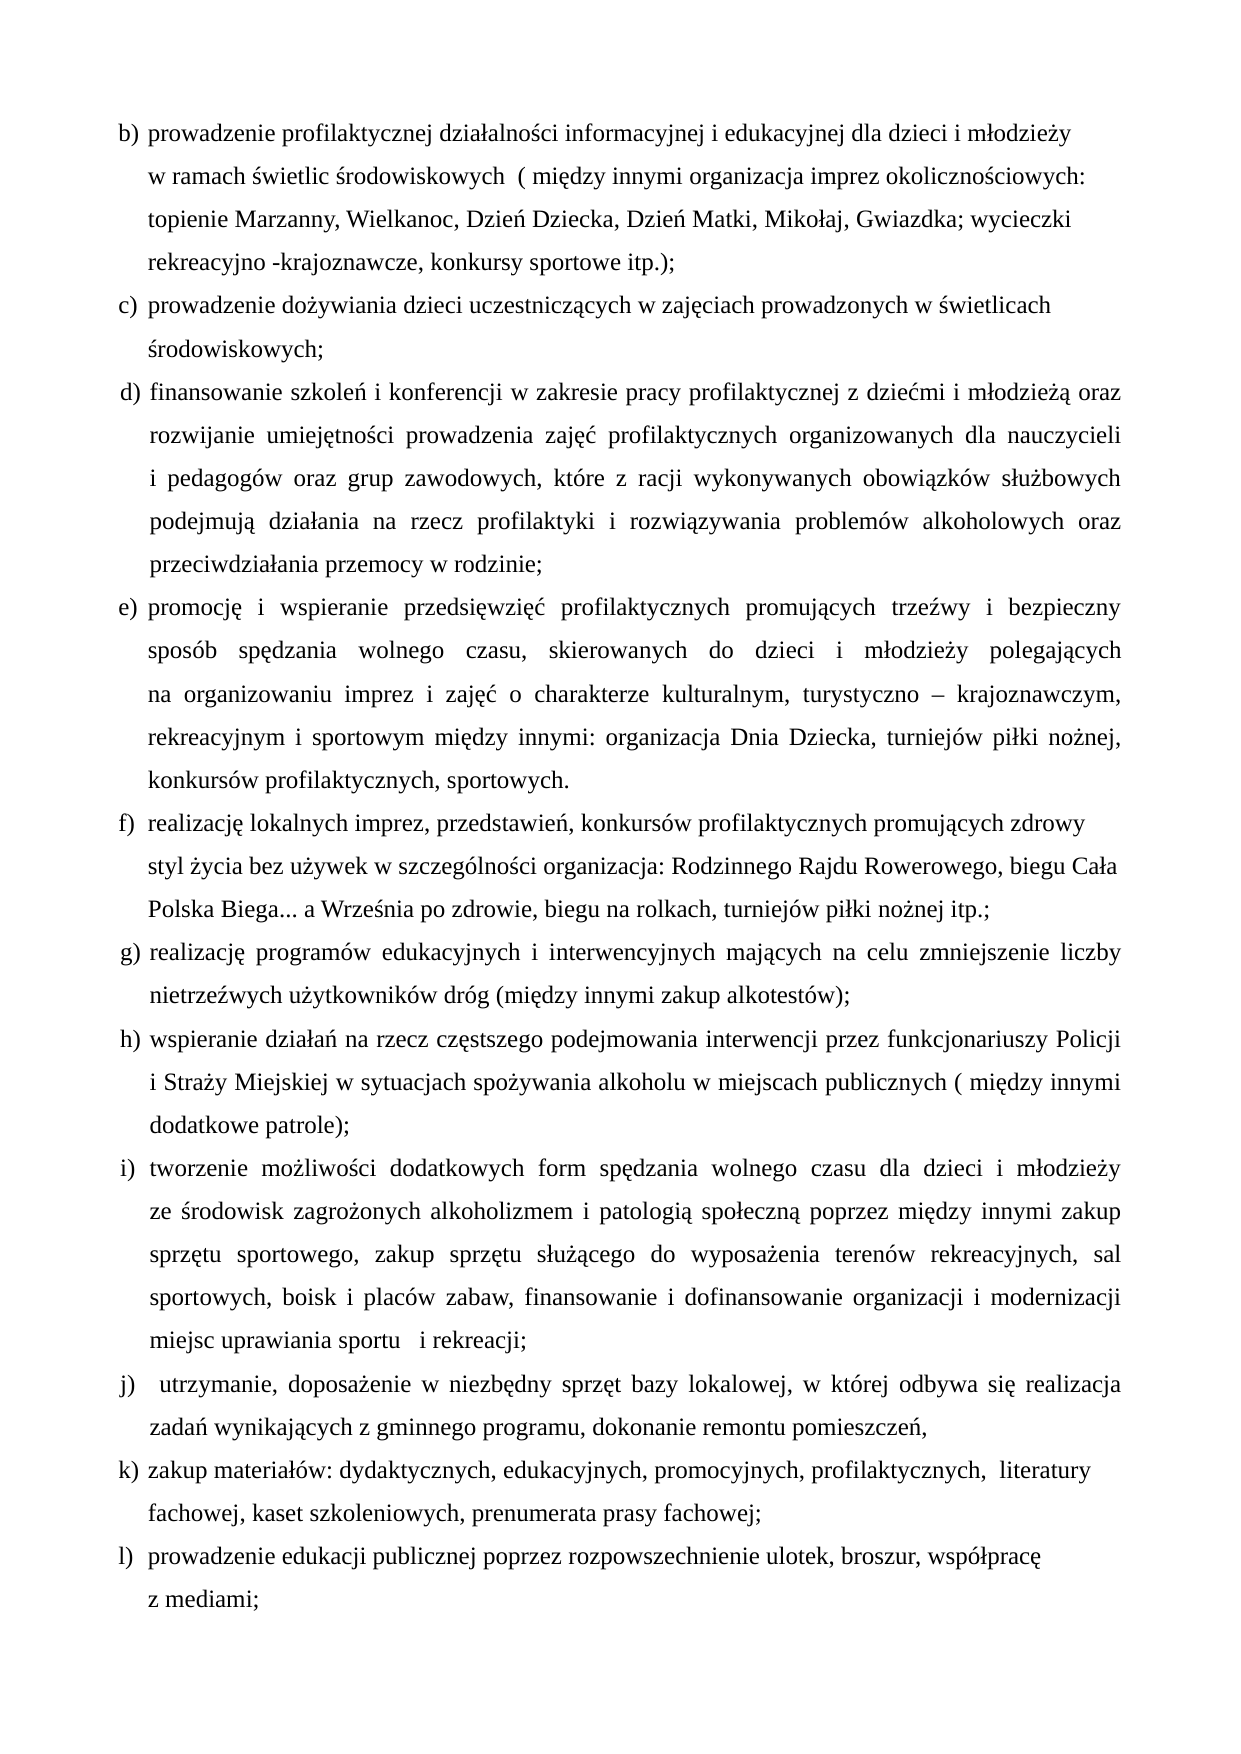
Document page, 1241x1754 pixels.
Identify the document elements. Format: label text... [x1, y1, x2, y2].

list tworzenie możliwości dodatkowych form spędzania wolnego czasu dla dzieci i młodzieży ze środowisk zagrożonych alkoholizmem i patologią społeczną poprzez między innymi zakup sprzętu sportowego, zakup sprzętu służącego do wyposażenia terenów rekreacyjnych, sal sportowych, boisk i placów zabaw, finansowanie i dofinansowanie organizacji i modernizacji miejsc uprawiania sportu i rekreacji; [120, 1153, 1122, 1354]
list prowadzenie dożywiania dzieci uczestniczących w zajęciach prowadzonych w świetlicach środowiskowych; [118, 291, 1122, 362]
list zakup materiałów: dydaktycznych, edukacyjnych, promocyjnych, profilaktycznych, literatury fachowej, kaset szkoleniowych, prenumerata prasy fachowej; [118, 1455, 1122, 1527]
list prowadzenie edukacji publicznej poprzez rozpowszechnienie ulotek, broszur, współpracę z mediami; [118, 1541, 1122, 1613]
list prowadzenie profilaktycznej działalności informacyjnej i edukacyjnej dla dzieci i młodzieży w ramach świetlic środowiskowych ( między innymi organizacja imprez okolicznościowych: topienie Marzanny, Wielkanoc, Dzień Dziecka, Dzień Matki, Mikołaj, Gwiazdka; wycieczki rekreacyjno -krajoznawcze, konkursy sportowe itp.); [118, 118, 1122, 276]
list promocję i wspieranie przedsięwzięć profilaktycznych promujących trzeźwy i bezpieczny sposób spędzania wolnego czasu, skierowanych do dzieci i młodzieży polegających na organizowaniu imprez i zajęć o charakterze kulturalnym, turystyczno – krajoznawczym, rekreacyjnym i sportowym między innymi: organizacja Dnia Dziecka, turniejów piłki nożnej, konkursów profilaktycznych, sportowych. [118, 592, 1122, 794]
list realizację lokalnych imprez, przedstawień, konkursów profilaktycznych promujących zdrowy styl życia bez używek w szczególności organizacja: Rodzinnego Rajdu Rowerowego, biegu Cała Polska Biega... a Września po zdrowie, biegu na rolkach, turniejów piłki nożnej itp.; [118, 808, 1122, 923]
list finansowanie szkoleń i konferencji w zakresie pracy profilaktycznej z dziećmi i młodzieżą oraz rozwijanie umiejętności prowadzenia zajęć profilaktycznych organizowanych dla nauczycieli i pedagogów oraz grup zawodowych, które z racji wykonywanych obowiązków służbowych podejmują działania na rzecz profilaktyki i rozwiązywania problemów alkoholowych oraz przeciwdziałania przemocy w rodzinie; [120, 377, 1122, 578]
list realizację programów edukacyjnych i interwencyjnych mających na celu zmniejszenie liczby nietrzeźwych użytkowników dróg (między innymi zakup alkotestów); [120, 937, 1122, 1009]
list utrzymanie, doposażenie w niezbędny sprzęt bazy lokalowej, w której odbywa się realizacja zadań wynikających z gminnego programu, dokonanie remontu pomieszczeń, [120, 1369, 1122, 1441]
list wspieranie działań na rzecz częstszego podejmowania interwencji przez funkcjonariuszy Policji i Straży Miejskiej w sytuacjach spożywania alkoholu w miejscach publicznych ( między innymi dodatkowe patrole); [120, 1024, 1122, 1139]
